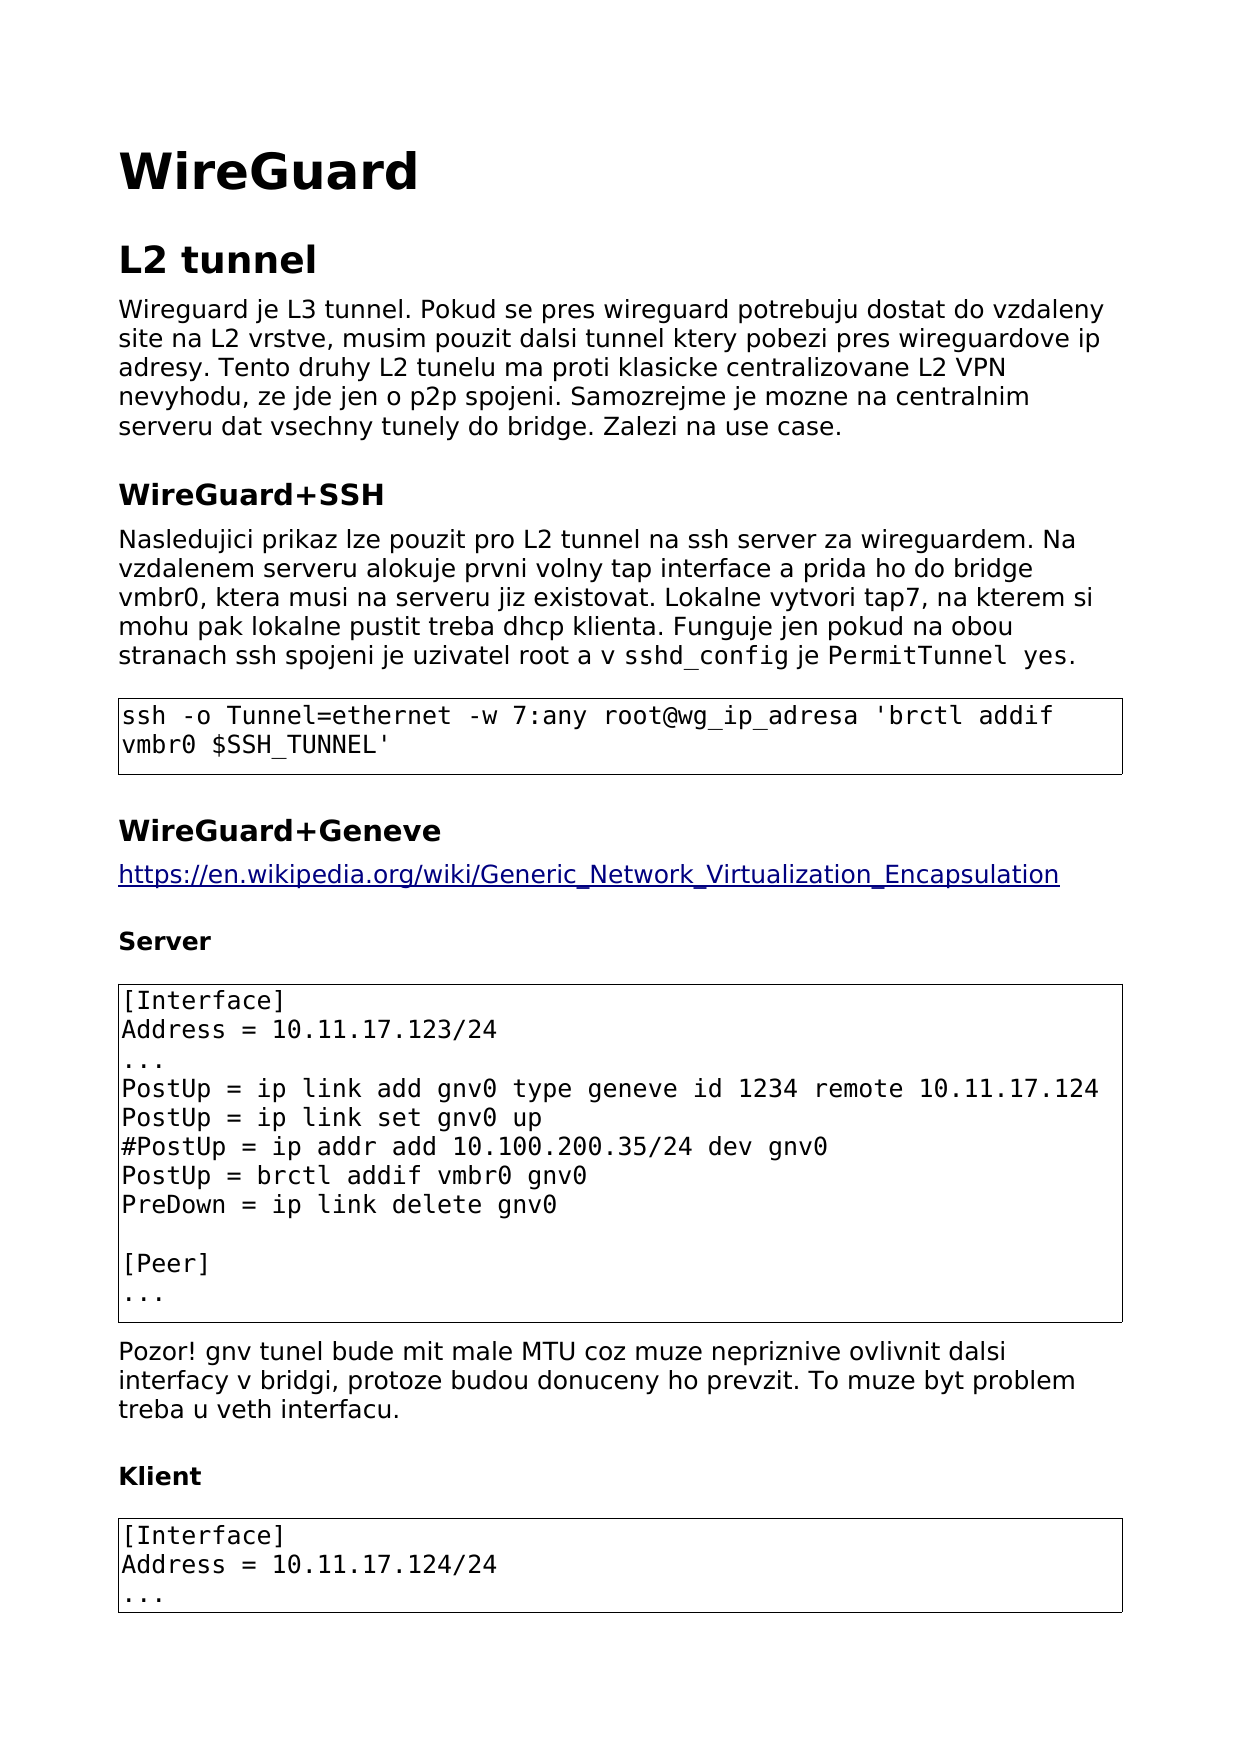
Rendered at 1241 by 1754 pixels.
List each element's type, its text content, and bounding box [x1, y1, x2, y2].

table_header [Interface] Address = 10.11.17.124/24 ... [119, 1519, 1122, 1612]
text Pozor! gnv tunel bude mit male MTU coz muze nepriznive ovlivnit dalsi interfacy v bridgi, protoze budou donuceny ho prevzit. To muze byt problem treba u veth interfacu. [118, 1337, 1122, 1424]
table_header [Interface] Address = 10.11.17.123/24 ... PostUp = ip link add gnv0 type geneve id 1234 remote 10.11.17.124 PostUp = ip link set gnv0 up #PostUp = ip addr add 10.100.200.35/24 dev gnv0 PostUp = brctl addif vmbr0 gnv0 PreDown = ip link delete gnv0 [Peer] ... [119, 985, 1122, 1322]
subtitle L2 tunnel [118, 239, 1122, 282]
text Nasledujici prikaz lze pouzit pro L2 tunnel na ssh server za wireguardem. Na vzdalenem serveru alokuje prvni volny tap interface a prida ho do bridge vmbr0, ktera musi na serveru jiz existovat. Lokalne vytvori tap7, na kterem si mohu pak lokalne pustit treba dhcp klienta. Funguje jen pokud na obou stranach ssh spojeni je uzivatel root a v sshd_config je PermitTunnel yes. [118, 525, 1122, 671]
subtitle Klient [118, 1462, 1122, 1491]
text https://en.wikipedia.org/wiki/Generic_Network_Virtualization_Encapsulation [118, 860, 1122, 889]
subtitle WireGuard+SSH [118, 478, 1122, 512]
subtitle Server [118, 927, 1122, 956]
table_header ssh -o Tunnel=ethernet -w 7:any root@wg_ip_adresa 'brctl addif vmbr0 $SSH_TUNNEL' [119, 699, 1122, 774]
text Wireguard je L3 tunnel. Pokud se pres wireguard potrebuju dostat do vzdaleny site na L2 vrstve, musim pouzit dalsi tunnel ktery pobezi pres wireguardove ip adresy. Tento druhy L2 tunelu ma proti klasicke centralizovane L2 VPN nevyhodu, ze jde jen o p2p spojeni. Samozrejme je mozne na centralnim serveru dat vsechny tunely do bridge. Zalezi na use case. [118, 295, 1122, 441]
subtitle WireGuard+Geneve [118, 814, 1122, 848]
subtitle WireGuard [118, 143, 1122, 201]
